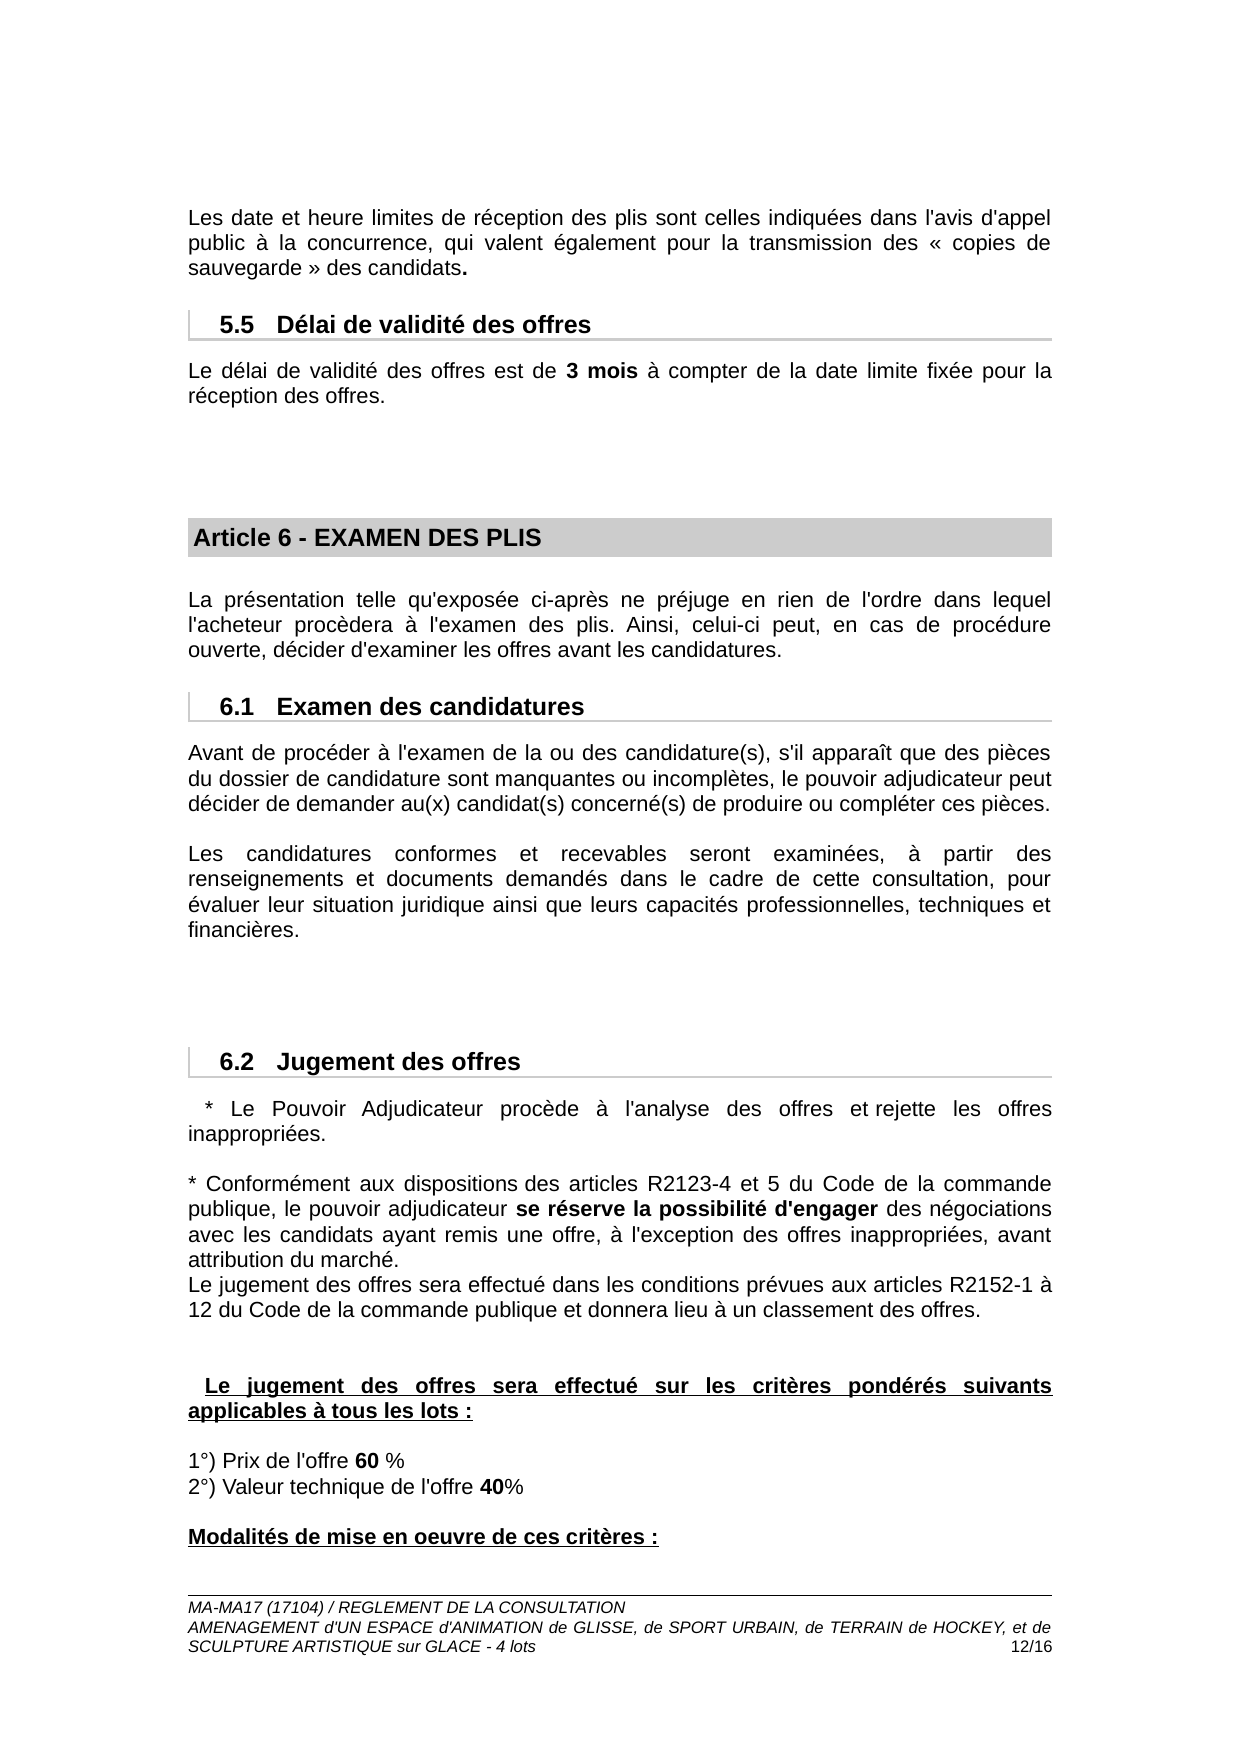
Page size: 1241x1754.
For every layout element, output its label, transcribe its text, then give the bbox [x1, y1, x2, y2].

text Le délai de validité des offres est de 3 mois à compter de la date limite fixée pour la réception des offres. [188, 358, 1052, 409]
text 2°) Valeur technique de l'offre 40% [188, 1474, 1052, 1499]
text Les date et heure limites de réception des plis sont celles indiquées dans l'avis d'appel public à la concurrence, qui valent également pour la transmission des « copies de sauvegarde » des candidats. [188, 204, 1052, 280]
text La présentation telle qu'exposée ci-après ne préjuge en rien de l'ordre dans lequel l'acheteur procèdera à l'examen des plis. Ainsi, celui-ci peut, en cas de procédure ouverte, décider d'examiner les offres avant les candidatures. [188, 587, 1052, 662]
text Avant de procéder à l'examen de la ou des candidature(s), s'il apparaît que des pièces du dossier de candidature sont manquantes ou incomplètes, le pouvoir adjudicateur peut décider de demander au(x) candidat(s) concerné(s) de produire ou compléter ces pièces. [188, 740, 1052, 816]
text Modalités de mise en oeuvre de ces critères : [188, 1524, 1052, 1549]
text Les candidatures conformes et recevables seront examinées, à partir des renseignements et documents demandés dans le cadre de cette consultation, pour évaluer leur situation juridique ainsi que leurs capacités professionnelles, techniques et financières. [188, 841, 1052, 942]
subtitle Jugement des offres [190, 1047, 1052, 1076]
subtitle EXAMEN DES PLIS [190, 520, 1050, 555]
subtitle Délai de validité des offres [190, 310, 1052, 338]
text 1°) Prix de l'offre 60 % [188, 1448, 1052, 1474]
subtitle Examen des candidatures [190, 692, 1052, 720]
text * Conformément aux dispositions des articles R2123-4 et 5 du Code de la commande publique, le pouvoir adjudicateur se réserve la possibilité d'engager des négociations avec les candidats ayant remis une offre, à l'exception des offres inappropriées, avant attribution du marché. [188, 1171, 1052, 1272]
text * Le Pouvoir Adjudicateur procède à l'analyse des offres et rejette les offres inappropriées. [188, 1096, 1052, 1146]
text Le jugement des offres sera effectué sur les critères pondérés suivants applicables à tous les lots : [188, 1373, 1052, 1423]
text Le jugement des offres sera effectué dans les conditions prévues aux articles R2152-1 à 12 du Code de la commande publique et donnera lieu à un classement des offres. [188, 1272, 1052, 1322]
